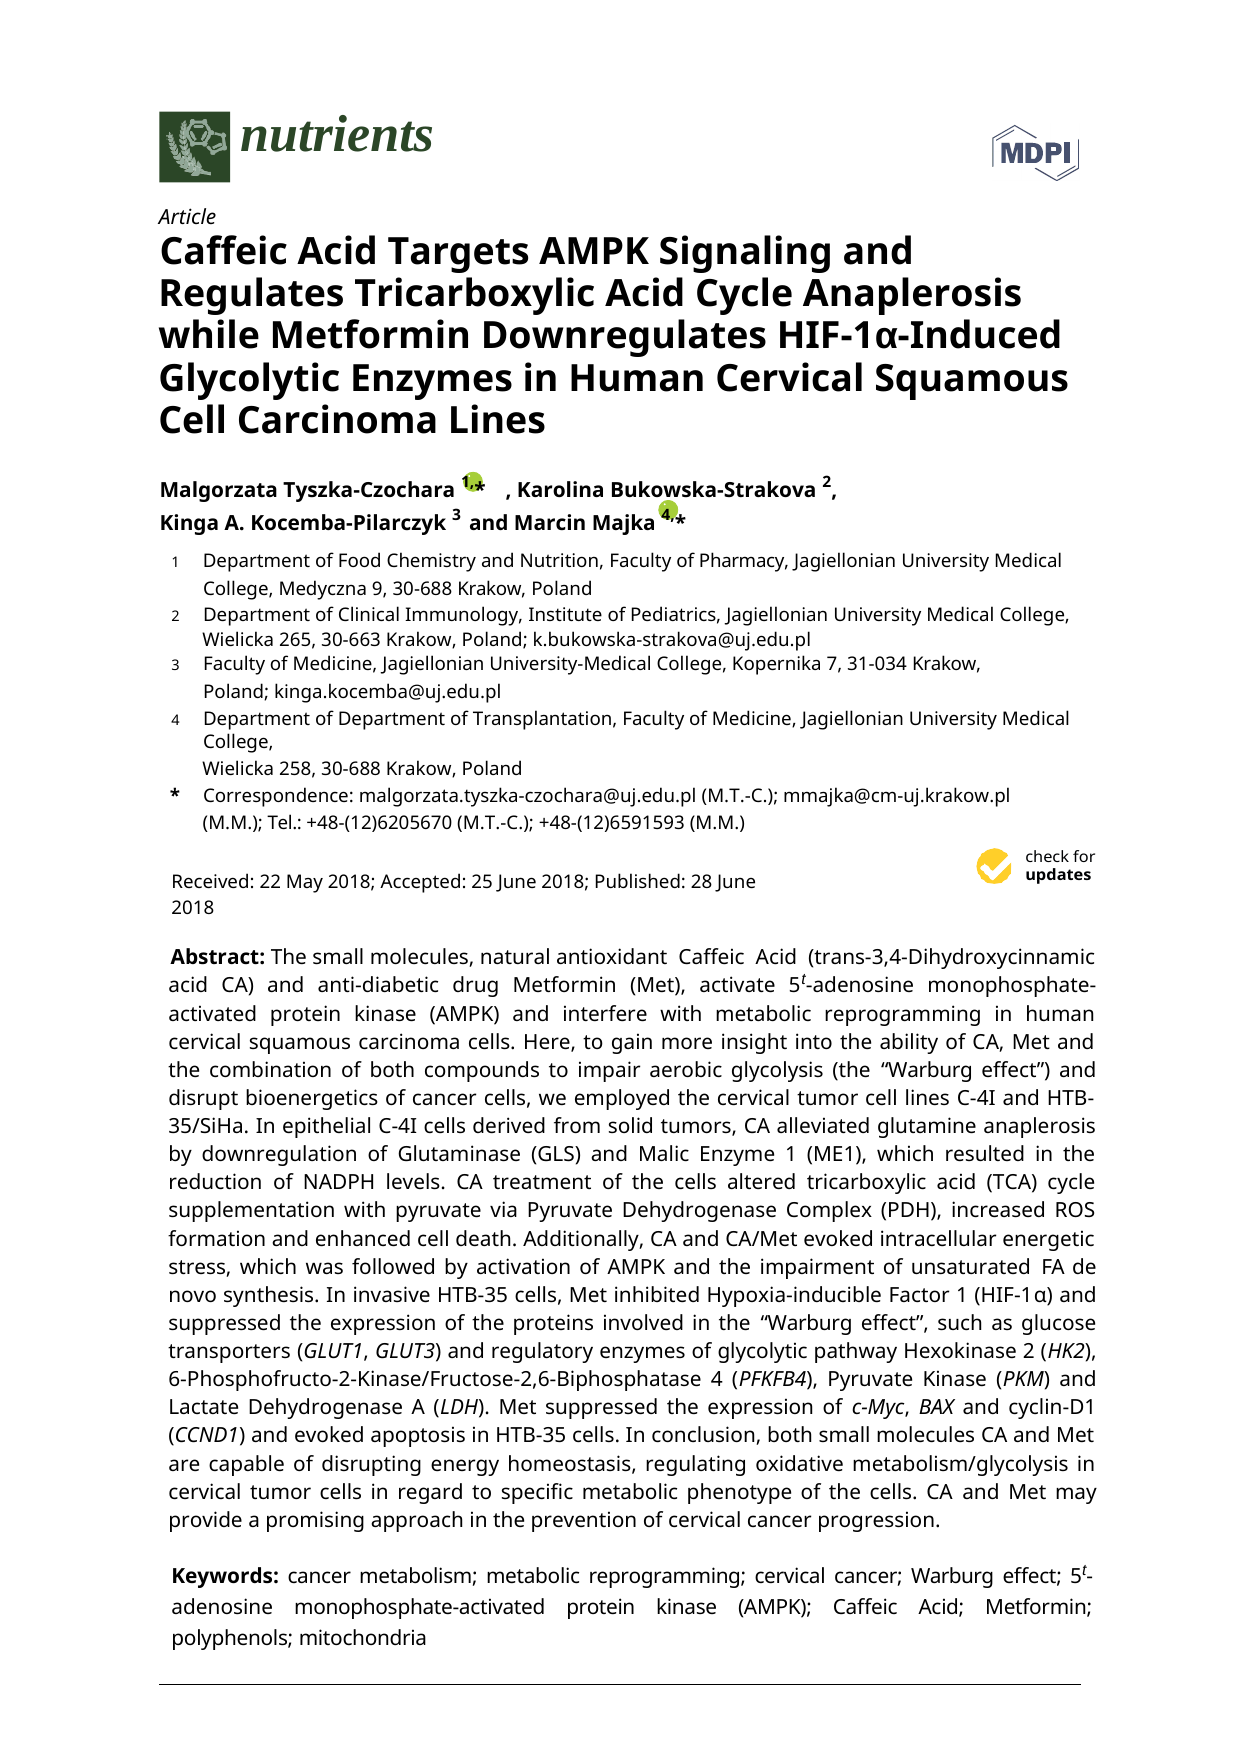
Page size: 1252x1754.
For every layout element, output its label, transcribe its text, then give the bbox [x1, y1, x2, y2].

text * Correspondence: malgorzata.tyszka-czochara@uj.edu.pl (M.T.-C.); mmajka@cm-uj.krakow.pl (M.M.); Tel.: +48-(12)6205670 (M.T.-C.); +48-(12)6591593 (M.M.) [169, 782, 1048, 835]
text Abstract: The small molecules, natural antioxidant Caffeic Acid (trans-3,4-Dihydroxycinnamic acid CA) and anti-diabetic drug Metformin (Met), activate 5t-adenosine monophosphate-activated protein kinase (AMPK) and interfere with metabolic reprogramming in human cervical squamous carcinoma cells. Here, to gain more insight into the ability of CA, Met and the combination of both compounds to impair aerobic glycolysis (the “Warburg effect”) and disrupt bioenergetics of cancer cells, we employed the cervical tumor cell lines C-4I and HTB-35/SiHa. In epithelial C-4I cells derived from solid tumors, CA alleviated glutamine anaplerosis by downregulation of Glutaminase (GLS) and Malic Enzyme 1 (ME1), which resulted in the reduction of NADPH levels. CA treatment of the cells altered tricarboxylic acid (TCA) cycle supplementation with pyruvate via Pyruvate Dehydrogenase Complex (PDH), increased ROS formation and enhanced cell death. Additionally, CA and CA/Met evoked intracellular energetic stress, which was followed by activation of AMPK and the impairment of unsaturated FA de novo synthesis. In invasive HTB-35 cells, Met inhibited Hypoxia-inducible Factor 1 (HIF-1α) and suppressed the expression of the proteins involved in the “Warburg effect”, such as glucose transporters (GLUT1, GLUT3) and regulatory enzymes of glycolytic pathway Hexokinase 2 (HK2), 6-Phosphofructo-2-Kinase/Fructose-2,6-Biphosphatase 4 (PFKFB4), Pyruvate Kinase (PKM) and Lactate Dehydrogenase A (LDH). Met suppressed the expression of c-Myc, BAX and cyclin-D1 (CCND1) and evoked apoptosis in HTB-35 cells. In conclusion, both small molecules CA and Met are capable of disrupting energy homeostasis, regulating oxidative metabolism/glycolysis in cervical tumor cells in regard to specific metabolic phenotype of the cells. CA and Met may provide a promising approach in the prevention of cervical cancer progression. [168, 942, 1096, 1533]
list Faculty of Medicine, Jagiellonian University-Medical College, Kopernika 7, 31-034 Krakow, Poland; kinga.kocemba@uj.edu.pl [171, 651, 1033, 703]
text check for [1025, 849, 1108, 866]
list Department of Department of Transplantation, Faculty of Medicine, Jagiellonian University Medical College, [171, 706, 1108, 753]
text Wielicka 265, 30-663 Krakow, Poland; k.bukowska-strakova@uj.edu.pl [202, 628, 1108, 651]
picture [166, 119, 227, 176]
picture [992, 162, 1080, 181]
text Received: 22 May 2018; Accepted: 25 June 2018; Published: 28 June 2018 [171, 869, 774, 920]
text updates [1025, 866, 1108, 883]
text Wielicka 258, 30-688 Krakow, Poland [202, 755, 1108, 780]
text Article [159, 205, 1108, 229]
text nutrients [240, 102, 1108, 162]
list Department of Food Chemistry and Nutrition, Faculty of Pharmacy, Jagiellonian University Medical College, Medyczna 9, 30-688 Krakow, Poland [171, 548, 1095, 601]
text Caffeic Acid Targets AMPK Signaling and Regulates Tricarboxylic Acid Cycle Anaplerosis while Metformin Downregulates HIF-1α-Induced Glycolytic Enzymes in Human Cervical Squamous Cell Carcinoma Lines [158, 230, 1079, 442]
list Department of Clinical Immunology, Institute of Pediatrics, Jagiellonian University Medical College, [171, 603, 1108, 626]
subtitle Malgorzata Tyszka-Czochara 1,* ID , Karolina Bukowska-Strakova 2, Kinga A. Kocemba-Pilarczyk 3 and Marcin Majka 4,* ID [159, 471, 856, 537]
picture [976, 848, 1012, 884]
text Keywords: cancer metabolism; metabolic reprogramming; cervical cancer; Warburg effect; 5t-adenosine monophosphate-activated protein kinase (AMPK); Caffeic Acid; Metformin; polyphenols; mitochondria [171, 1561, 1093, 1651]
